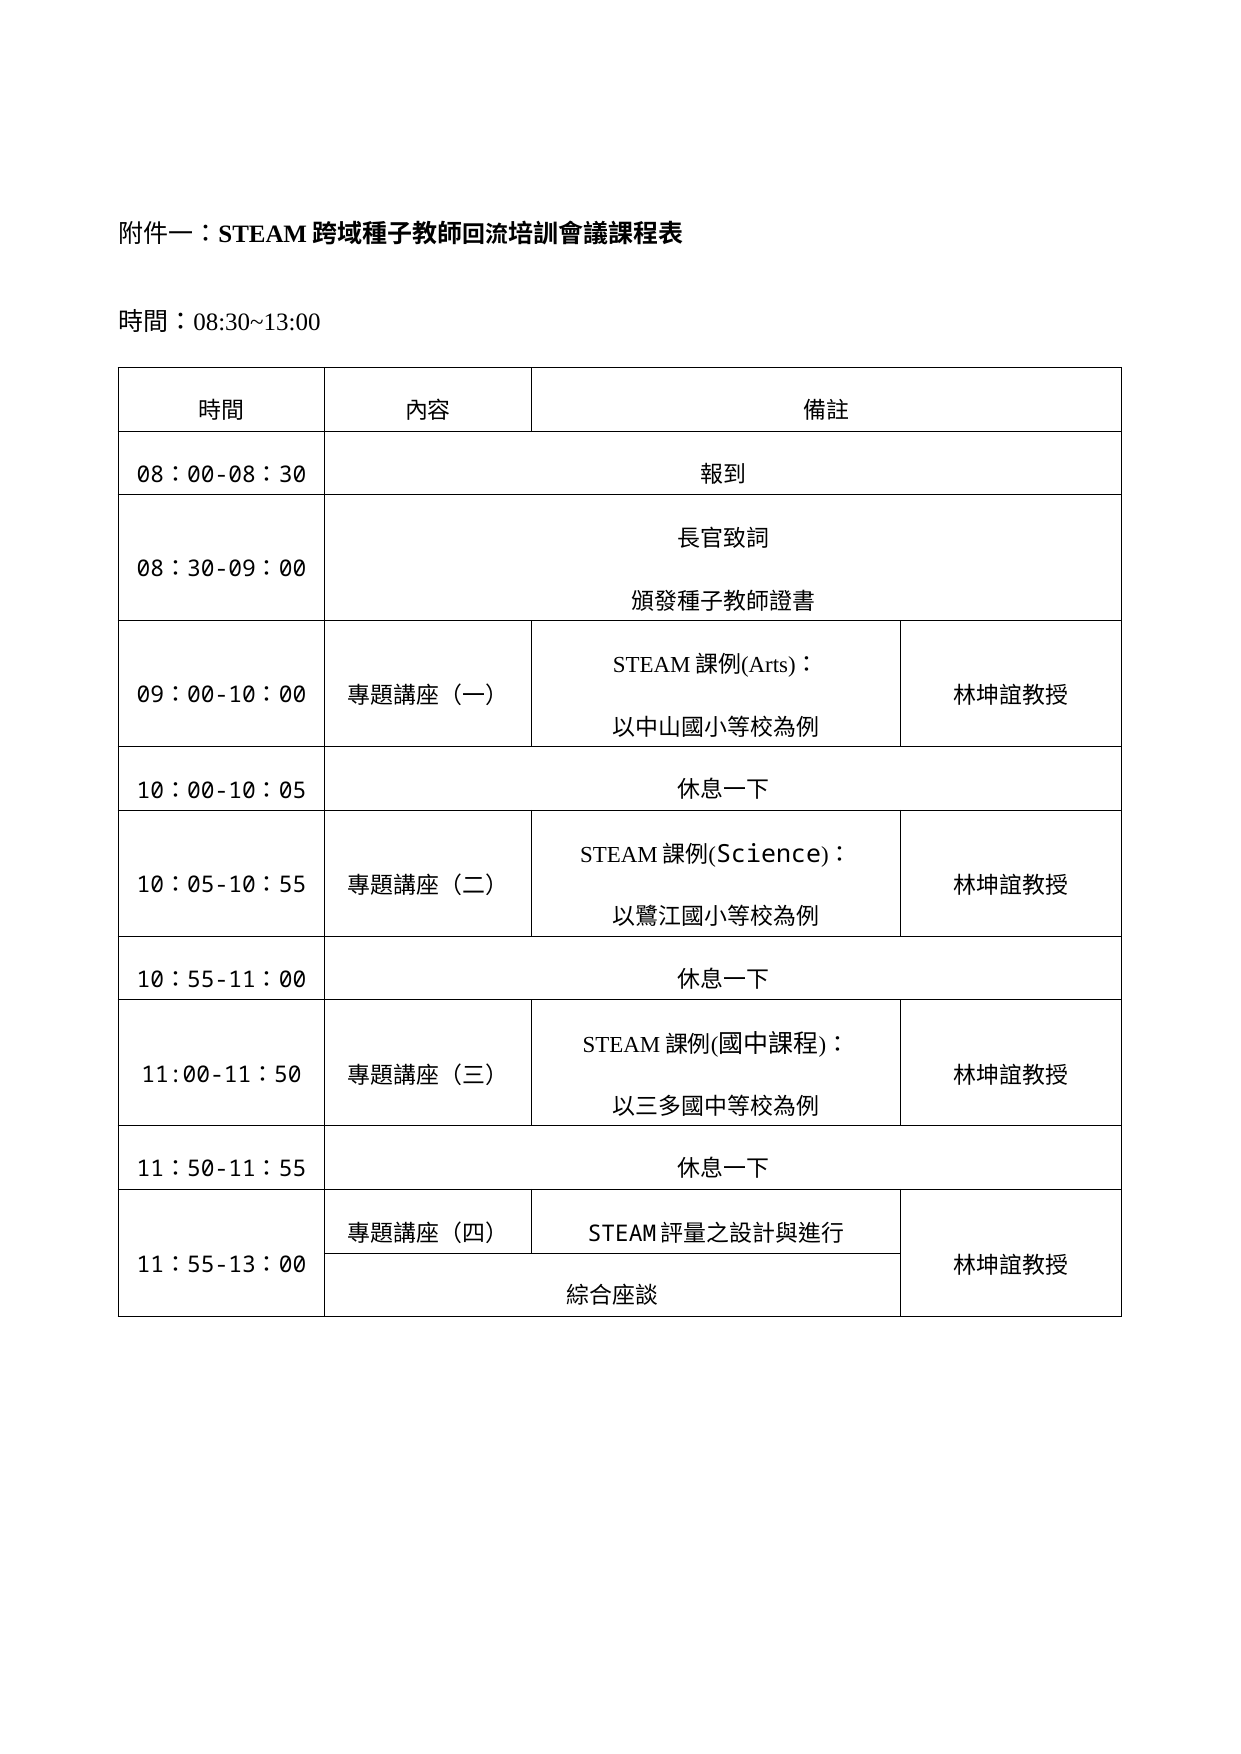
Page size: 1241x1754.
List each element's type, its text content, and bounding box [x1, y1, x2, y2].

table_cell 09：00-10：00 [119, 621, 324, 746]
table_cell 10：55-11：00 [119, 937, 324, 999]
table_cell STEAM評量之設計與進行 [532, 1190, 900, 1252]
table_cell 休息一下 [325, 1126, 1121, 1189]
text 附件一：STEAM跨域種子教師回流培訓會議課程表 [118, 189, 1122, 252]
table_cell 08：30-09：00 [119, 495, 324, 620]
table_cell STEAM課例(Science)： 以鷺江國小等校為例 [532, 811, 900, 936]
table_cell 10：05-10：55 [119, 811, 324, 936]
table_cell 08：00-08：30 [119, 432, 324, 494]
table_header 時間 [119, 368, 324, 431]
table_cell 11：50-11：55 [119, 1126, 324, 1189]
text 時間：08:30~13:00 [118, 278, 1122, 341]
table_cell 11:00-11：50 [119, 1000, 324, 1125]
table_cell 休息一下 [325, 937, 1121, 999]
table_cell 休息一下 [325, 747, 1121, 810]
table_cell 專題講座（四） [325, 1190, 531, 1252]
table_cell 林坤誼教授 [901, 1190, 1121, 1316]
table_header 備註 [532, 368, 1121, 431]
table_cell 專題講座（一） [325, 621, 531, 746]
table_cell 林坤誼教授 [901, 621, 1121, 746]
table_cell STEAM課例(Arts)： 以中山國小等校為例 [532, 621, 900, 746]
table_header 內容 [325, 368, 531, 431]
table_cell 長官致詞 頒發種子教師證書 [325, 495, 1121, 620]
table_cell 報到 [325, 432, 1121, 494]
table_cell 專題講座（三） [325, 1000, 531, 1125]
table_cell STEAM課例(國中課程)： 以三多國中等校為例 [532, 1000, 900, 1125]
table_cell 林坤誼教授 [901, 1000, 1121, 1125]
table_cell 綜合座談 [325, 1254, 900, 1316]
table_cell 11：55-13：00 [119, 1190, 324, 1316]
table_cell 專題講座（二） [325, 811, 531, 936]
table_cell 10：00-10：05 [119, 747, 324, 810]
table_cell 林坤誼教授 [901, 811, 1121, 936]
